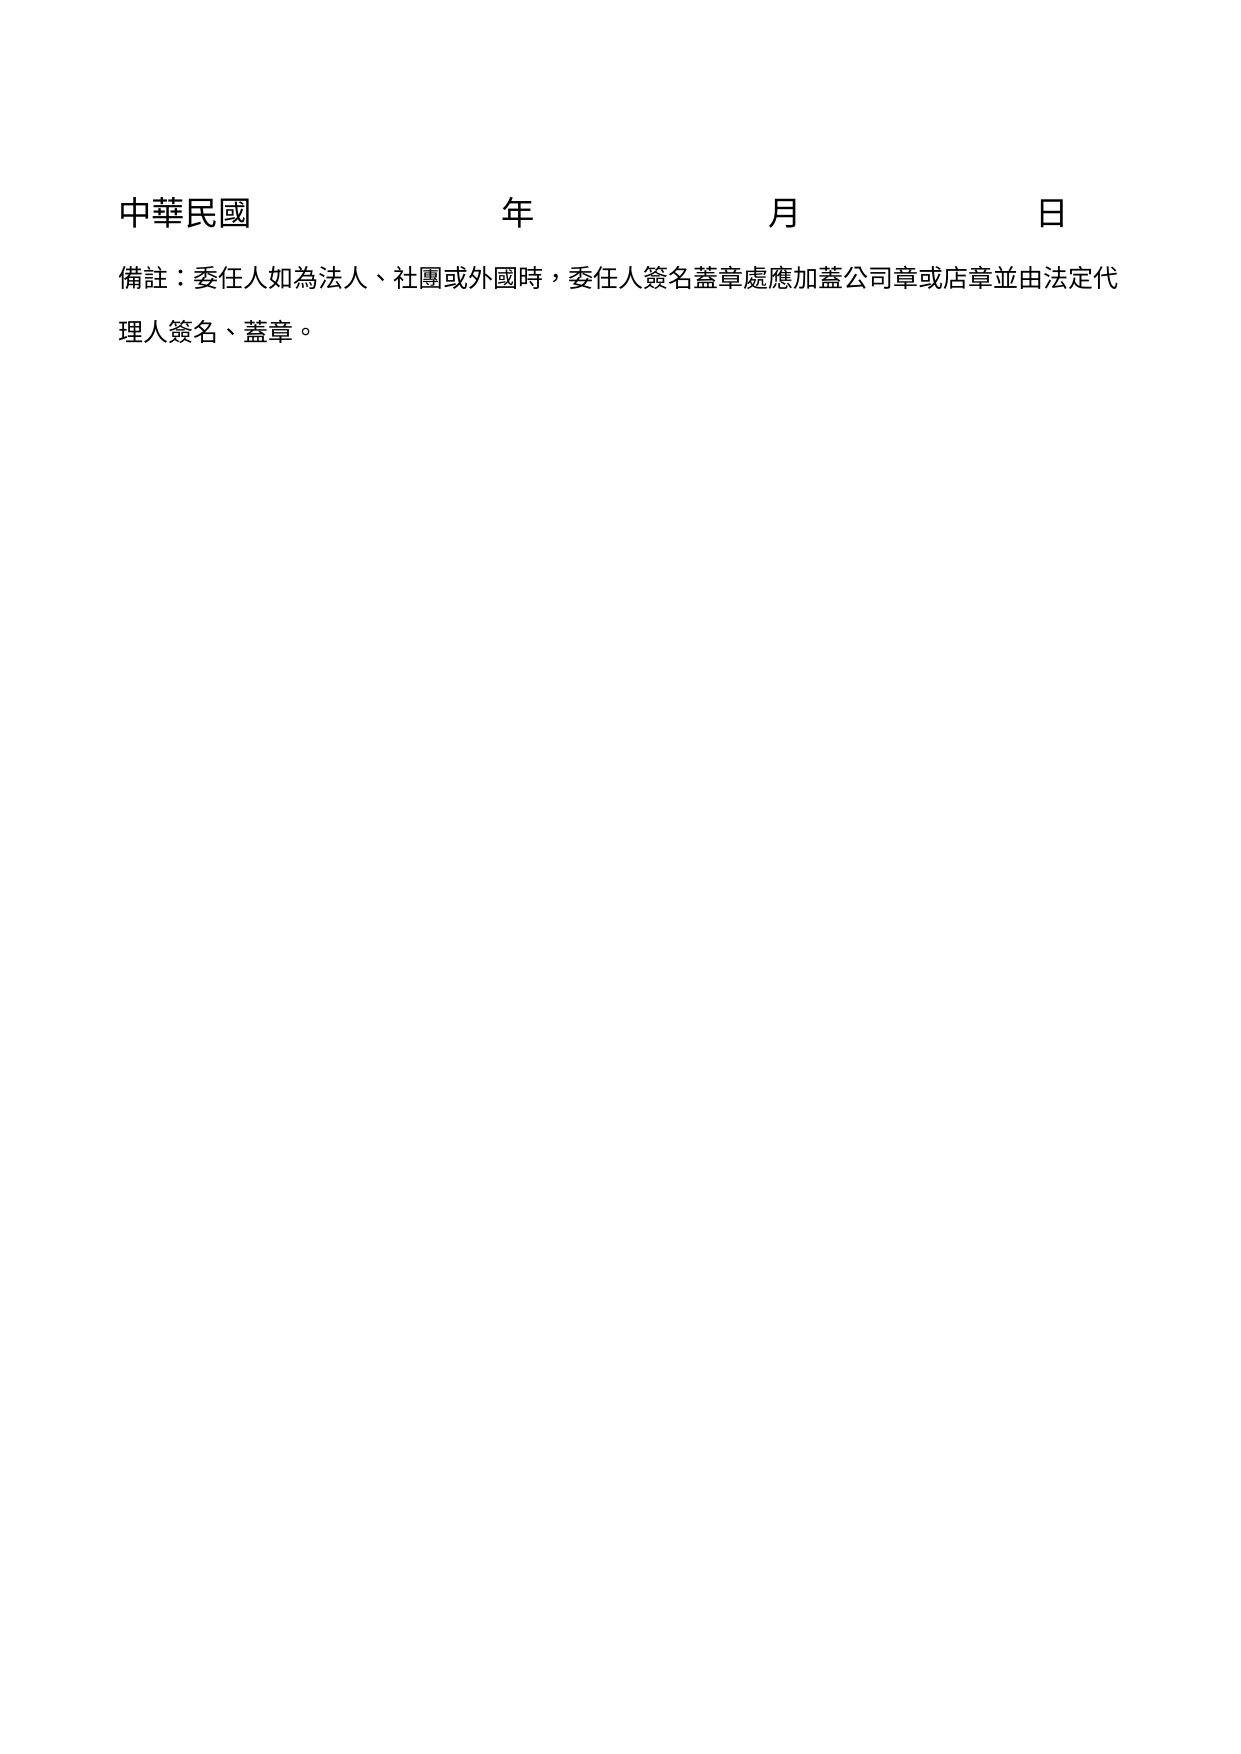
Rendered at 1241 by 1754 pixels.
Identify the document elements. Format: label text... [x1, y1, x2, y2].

text 中華民國 年 月 日 [118, 186, 1122, 234]
text 備註：委任人如為法人、社團或外國時，委任人簽名蓋章處應加蓋公司章或店章並由法定代理人簽名、蓋章。 [118, 258, 1122, 349]
